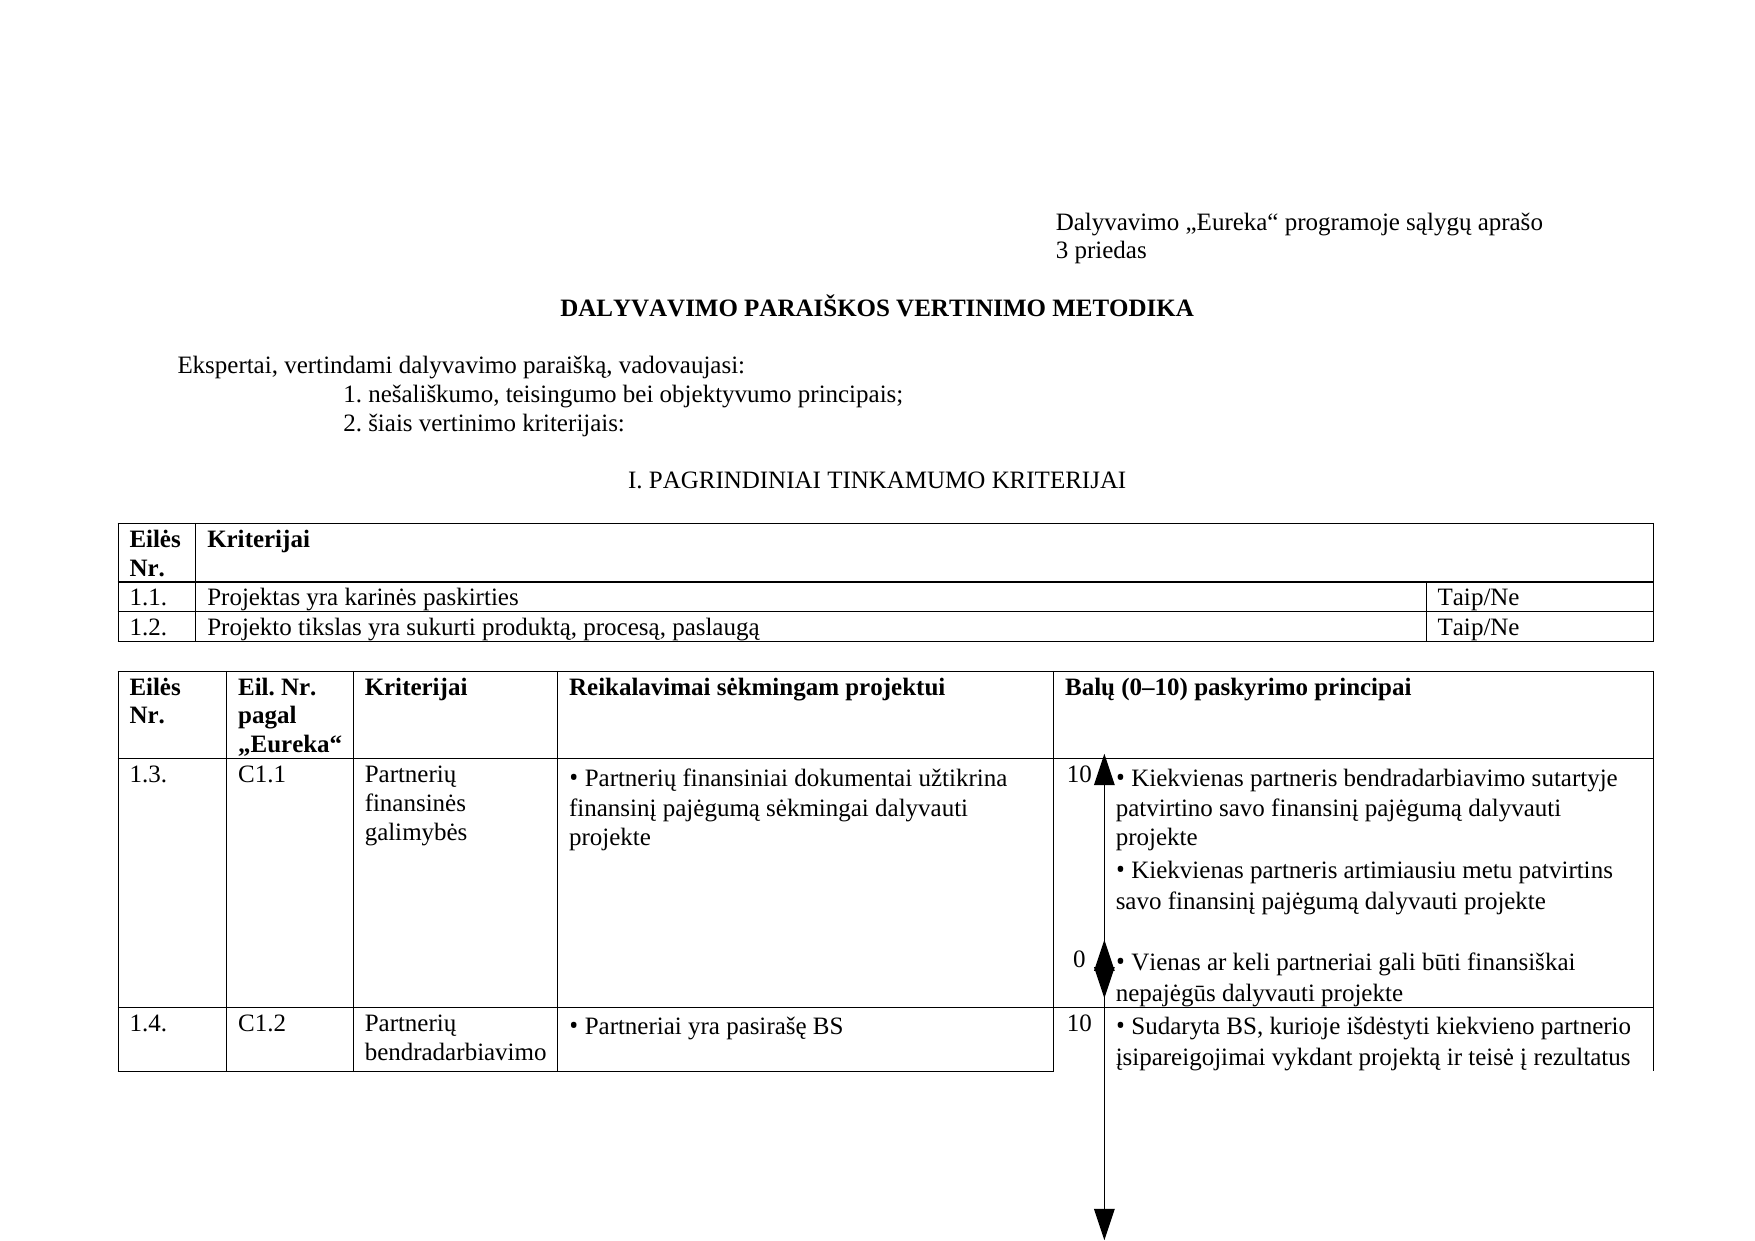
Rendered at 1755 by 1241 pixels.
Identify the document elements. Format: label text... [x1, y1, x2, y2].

table_cell 1.1. [119, 583, 195, 611]
table_cell C1.2 [227, 1008, 353, 1071]
table_header Balų (0–10) paskyrimo principai [1054, 672, 1653, 758]
table_cell 1.3. [119, 759, 226, 1007]
table_header Eil. Nr. pagal „Eureka“ [227, 672, 353, 758]
table_cell • Vienas ar keli partneriai gali būti finansiškai nepajėgūs dalyvauti projekte [1105, 943, 1653, 1007]
text Ekspertai, vertindami dalyvavimo paraišką, vadovaujasi: [118, 350, 1636, 379]
text 3 priedas [1056, 235, 1636, 264]
table_cell Taip/Ne [1427, 612, 1653, 641]
table_cell Partnerių bendradarbiavimo [354, 1008, 557, 1071]
text Dalyvavimo „Eureka“ programoje sąlygų aprašo [1056, 207, 1636, 235]
table_cell [1054, 851, 1104, 943]
text 2. šiais vertinimo kriterijais: [343, 408, 1636, 437]
table_header Eilės Nr. [119, 672, 226, 758]
table_header Reikalavimai sėkmingam projektui [558, 672, 1053, 758]
table_cell 10 [1054, 1008, 1104, 1071]
table_cell 1.4. [119, 1008, 226, 1071]
table_header Eilės Nr. [119, 524, 195, 581]
table_cell • Kiekvienas partneris bendradarbiavimo sutartyje patvirtino savo finansinį pajėgumą dalyvauti projekte [1105, 759, 1653, 851]
table_cell Projekto tikslas yra sukurti produktą, procesą, paslaugą [196, 612, 1426, 641]
table_cell 10 [1054, 759, 1104, 851]
text I. PAGRINDINIAI TINKAMUMO KRITERIJAI [118, 465, 1636, 494]
text DALYVAVIMO paraiškos vertinimo metodika [118, 293, 1636, 322]
table_cell Partnerių finansinės galimybės [354, 759, 557, 1007]
table_header Kriterijai [354, 672, 557, 758]
table_cell 0 [1054, 943, 1104, 1007]
table_cell Taip/Ne [1427, 583, 1653, 611]
text 1. nešališkumo, teisingumo bei objektyvumo principais; [343, 379, 1636, 408]
table_cell Projektas yra karinės paskirties [196, 583, 1426, 611]
table_cell 1.2. [119, 612, 195, 641]
table_header Kriterijai [196, 524, 1653, 581]
table_cell • Partneriai yra pasirašę BS [558, 1008, 1053, 1071]
table_cell • Partnerių finansiniai dokumentai užtikrina finansinį pajėgumą sėkmingai dalyvauti projekte [558, 759, 1053, 1007]
table_cell C1.1 [227, 759, 353, 1007]
table_cell • Sudaryta BS, kurioje išdėstyti kiekvieno partnerio įsipareigojimai vykdant projektą ir teisė į rezultatus [1105, 1008, 1653, 1071]
table_cell • Kiekvienas partneris artimiausiu metu patvirtins savo finansinį pajėgumą dalyvauti projekte [1105, 851, 1653, 943]
